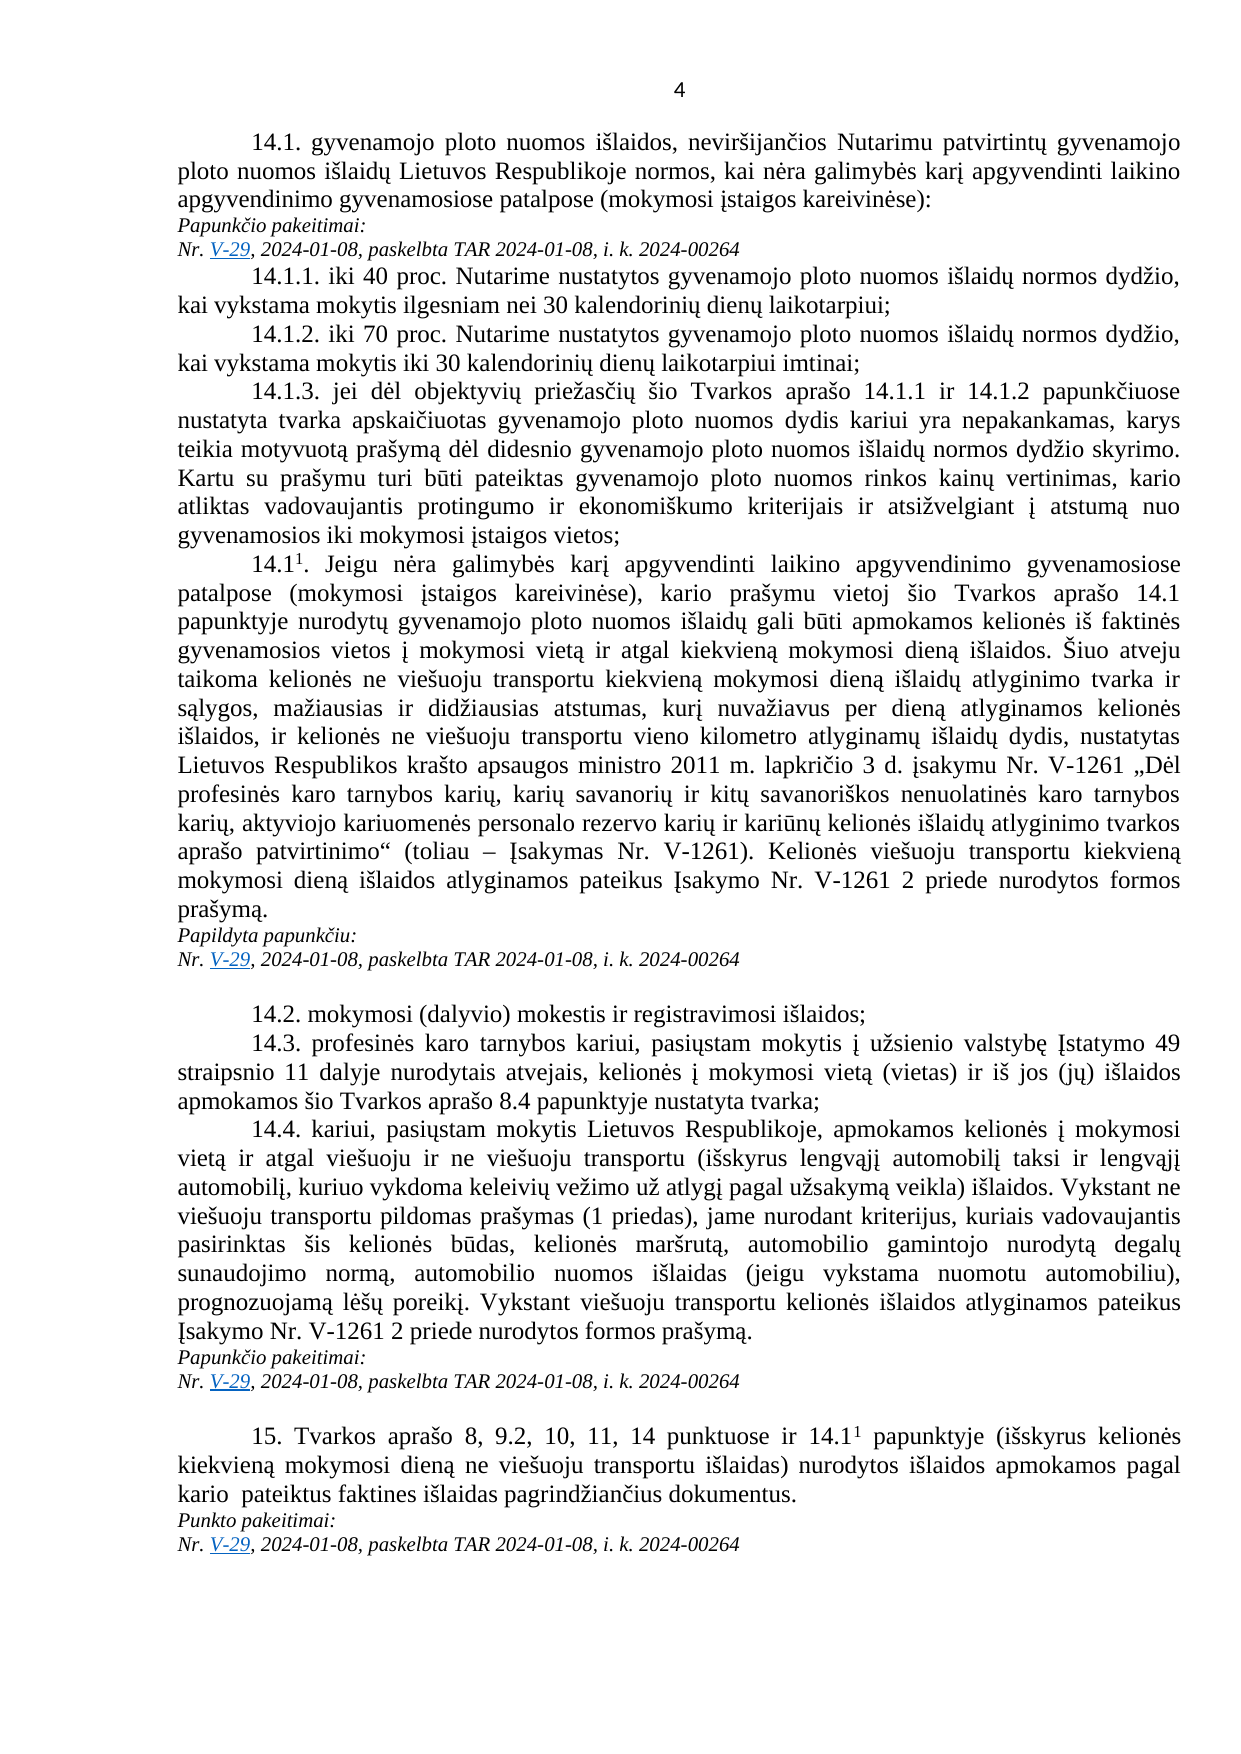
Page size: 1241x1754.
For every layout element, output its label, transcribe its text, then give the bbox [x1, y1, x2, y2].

text Nr. V-29, 2024-01-08, paskelbta TAR 2024-01-08, i. k. 2024-00264 [177, 947, 1181, 971]
text Papunkčio pakeitimai: [177, 213, 1181, 237]
text Papunkčio pakeitimai: [177, 1344, 1181, 1369]
text 14.11. Jeigu nėra galimybės karį apgyvendinti laikino apgyvendinimo gyvenamosiose patalpose (mokymosi įstaigos kareivinėse), kario prašymu vietoj šio Tvarkos aprašo 14.1 papunktyje nurodytų gyvenamojo ploto nuomos išlaidų gali būti apmokamos kelionės iš faktinės gyvenamosios vietos į mokymosi vietą ir atgal kiekvieną mokymosi dieną išlaidos. Šiuo atveju taikoma kelionės ne viešuoju transportu kiekvieną mokymosi dieną išlaidų atlyginimo tvarka ir sąlygos, mažiausias ir didžiausias atstumas, kurį nuvažiavus per dieną atlyginamos kelionės išlaidos, ir kelionės ne viešuoju transportu vieno kilometro atlyginamų išlaidų dydis, nustatytas Lietuvos Respublikos krašto apsaugos ministro 2011 m. lapkričio 3 d. įsakymu Nr. V-1261 „Dėl profesinės karo tarnybos karių, karių savanorių ir kitų savanoriškos nenuolatinės karo tarnybos karių, aktyviojo kariuomenės personalo rezervo karių ir kariūnų kelionės išlaidų atlyginimo tvarkos aprašo patvirtinimo“ (toliau – Įsakymas Nr. V-1261). Kelionės viešuoju transportu kiekvieną mokymosi dieną išlaidos atlyginamos pateikus Įsakymo Nr. V-1261 2 priede nurodytos formos prašymą. [177, 549, 1181, 923]
text Papildyta papunkčiu: [177, 923, 1181, 947]
text 14.1.3. jei dėl objektyvių priežasčių šio Tvarkos aprašo 14.1.1 ir 14.1.2 papunkčiuose nustatyta tvarka apskaičiuotas gyvenamojo ploto nuomos dydis kariui yra nepakankamas, karys teikia motyvuotą prašymą dėl didesnio gyvenamojo ploto nuomos išlaidų normos dydžio skyrimo. Kartu su prašymu turi būti pateiktas gyvenamojo ploto nuomos rinkos kainų vertinimas, kario atliktas vadovaujantis protingumo ir ekonomiškumo kriterijais ir atsižvelgiant į atstumą nuo gyvenamosios iki mokymosi įstaigos vietos; [177, 376, 1181, 549]
text 14.3. profesinės karo tarnybos kariui, pasiųstam mokytis į užsienio valstybę Įstatymo 49 straipsnio 11 dalyje nurodytais atvejais, kelionės į mokymosi vietą (vietas) ir iš jos (jų) išlaidos apmokamos šio Tvarkos aprašo 8.4 papunktyje nustatyta tvarka; [177, 1028, 1181, 1114]
text 14.1.1. iki 40 proc. Nutarime nustatytos gyvenamojo ploto nuomos išlaidų normos dydžio, kai vykstama mokytis ilgesniam nei 30 kalendorinių dienų laikotarpiui; [177, 261, 1181, 319]
text 14.2. mokymosi (dalyvio) mokestis ir registravimosi išlaidos; [177, 999, 1181, 1028]
text 14.1. gyvenamojo ploto nuomos išlaidos, neviršijančios Nutarimu patvirtintų gyvenamojo ploto nuomos išlaidų Lietuvos Respublikoje normos, kai nėra galimybės karį apgyvendinti laikino apgyvendinimo gyvenamosiose patalpose (mokymosi įstaigos kareivinėse): [177, 127, 1181, 213]
text Nr. V-29, 2024-01-08, paskelbta TAR 2024-01-08, i. k. 2024-00264 [177, 1532, 1181, 1556]
text Nr. V-29, 2024-01-08, paskelbta TAR 2024-01-08, i. k. 2024-00264 [177, 1369, 1181, 1393]
text 14.1.2. iki 70 proc. Nutarime nustatytos gyvenamojo ploto nuomos išlaidų normos dydžio, kai vykstama mokytis iki 30 kalendorinių dienų laikotarpiui imtinai; [177, 319, 1181, 376]
text 15. Tvarkos aprašo 8, 9.2, 10, 11, 14 punktuose ir 14.11 papunktyje (išskyrus kelionės kiekvieną mokymosi dieną ne viešuoju transportu išlaidas) nurodytos išlaidos apmokamos pagal kario pateiktus faktines išlaidas pagrindžiančius dokumentus. [177, 1421, 1181, 1508]
text Punkto pakeitimai: [177, 1508, 1181, 1532]
text Nr. V-29, 2024-01-08, paskelbta TAR 2024-01-08, i. k. 2024-00264 [177, 237, 1181, 261]
text 14.4. kariui, pasiųstam mokytis Lietuvos Respublikoje, apmokamos kelionės į mokymosi vietą ir atgal viešuoju ir ne viešuoju transportu (išskyrus lengvąjį automobilį taksi ir lengvąjį automobilį, kuriuo vykdoma keleivių vežimo už atlygį pagal užsakymą veikla) išlaidos. Vykstant ne viešuoju transportu pildomas prašymas (1 priedas), jame nurodant kriterijus, kuriais vadovaujantis pasirinktas šis kelionės būdas, kelionės maršrutą, automobilio gamintojo nurodytą degalų sunaudojimo normą, automobilio nuomos išlaidas (jeigu vykstama nuomotu automobiliu), prognozuojamą lėšų poreikį. Vykstant viešuoju transportu kelionės išlaidos atlyginamos pateikus Įsakymo Nr. V-1261 2 priede nurodytos formos prašymą. [177, 1114, 1181, 1344]
